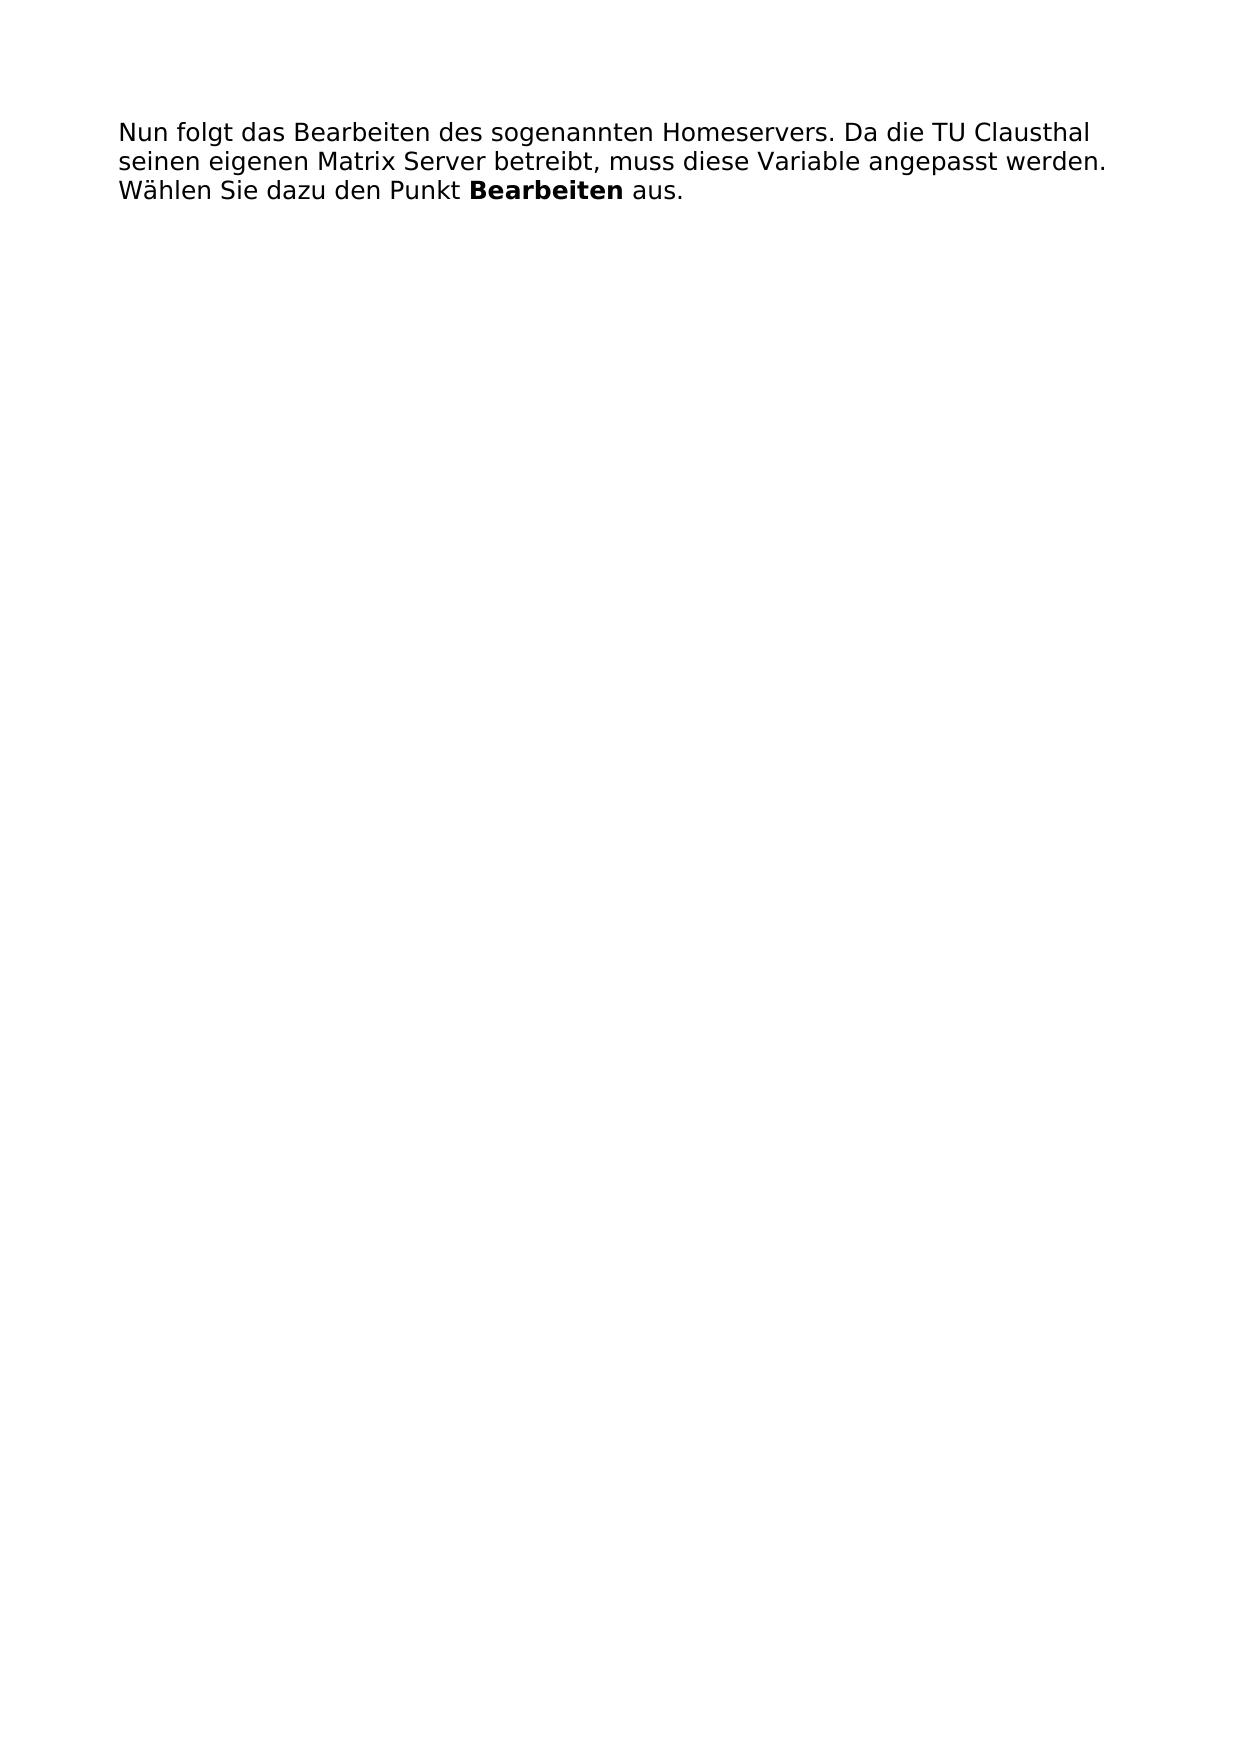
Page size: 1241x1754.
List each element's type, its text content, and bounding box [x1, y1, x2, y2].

text Nun folgt das Bearbeiten des sogenannten Homeservers. Da die TU Clausthal seinen eigenen Matrix Server betreibt, muss diese Variable angepasst werden. Wählen Sie dazu den Punkt Bearbeiten aus. [118, 118, 1122, 206]
